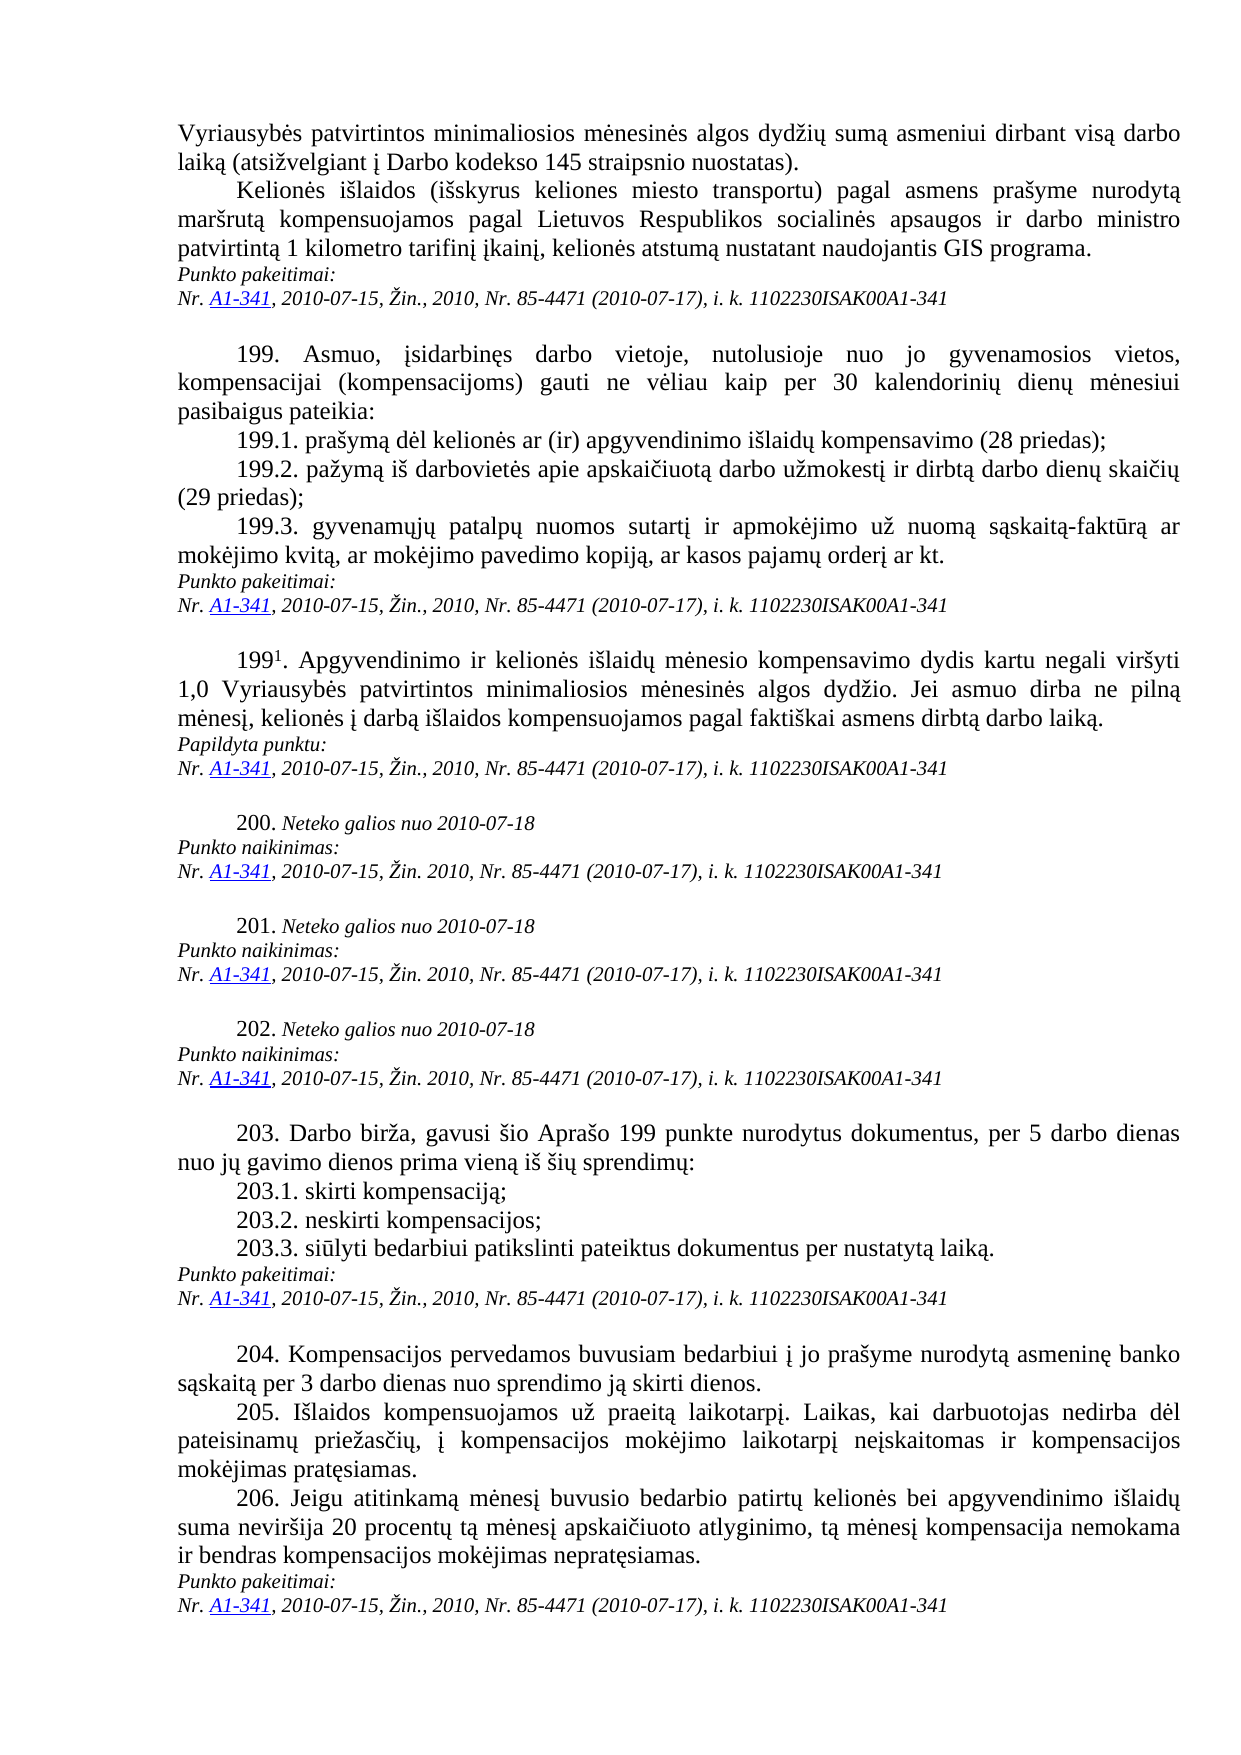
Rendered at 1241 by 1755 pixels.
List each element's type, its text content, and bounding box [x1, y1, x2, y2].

text Nr. A1-341, 2010-07-15, Žin., 2010, Nr. 85-4471 (2010-07-17), i. k. 1102230ISAK00A1-341 [177, 1286, 1181, 1310]
text 203. Darbo birža, gavusi šio Aprašo 199 punkte nurodytus dokumentus, per 5 darbo dienas nuo jų gavimo dienos prima vieną iš šių sprendimų: [177, 1118, 1181, 1176]
text 200. Neteko galios nuo 2010-07-18 [177, 809, 1181, 835]
text Punkto naikinimas: [177, 835, 1181, 859]
text 202. Neteko galios nuo 2010-07-18 [177, 1015, 1181, 1042]
text Punkto pakeitimai: [177, 1569, 1181, 1593]
text 206. Jeigu atitinkamą mėnesį buvusio bedarbio patirtų kelionės bei apgyvendinimo išlaidų suma neviršija 20 procentų tą mėnesį apskaičiuoto atlyginimo, tą mėnesį kompensacija nemokama ir bendras kompensacijos mokėjimas nepratęsiamas. [177, 1483, 1181, 1569]
text Nr. A1-341, 2010-07-15, Žin., 2010, Nr. 85-4471 (2010-07-17), i. k. 1102230ISAK00A1-341 [177, 593, 1181, 617]
text Punkto naikinimas: [177, 938, 1181, 962]
text Nr. A1-341, 2010-07-15, Žin. 2010, Nr. 85-4471 (2010-07-17), i. k. 1102230ISAK00A1-341 [177, 859, 1181, 883]
text Nr. A1-341, 2010-07-15, Žin. 2010, Nr. 85-4471 (2010-07-17), i. k. 1102230ISAK00A1-341 [177, 962, 1181, 986]
text 1991. Apgyvendinimo ir kelionės išlaidų mėnesio kompensavimo dydis kartu negali viršyti 1,0 Vyriausybės patvirtintos minimaliosios mėnesinės algos dydžio. Jei asmuo dirba ne pilną mėnesį, kelionės į darbą išlaidos kompensuojamos pagal faktiškai asmens dirbtą darbo laiką. [177, 646, 1181, 732]
text Punkto pakeitimai: [177, 262, 1181, 286]
text 199.1. prašymą dėl kelionės ar (ir) apgyvendinimo išlaidų kompensavimo (28 priedas); [177, 425, 1181, 454]
text Vyriausybės patvirtintos minimaliosios mėnesinės algos dydžių sumą asmeniui dirbant visą darbo laiką (atsižvelgiant į Darbo kodekso 145 straipsnio nuostatas). [177, 118, 1181, 176]
text 199.3. gyvenamųjų patalpų nuomos sutartį ir apmokėjimo už nuomą sąskaitą-faktūrą ar mokėjimo kvitą, ar mokėjimo pavedimo kopiją, ar kasos pajamų orderį ar kt. [177, 511, 1181, 569]
text 201. Neteko galios nuo 2010-07-18 [177, 912, 1181, 938]
text 204. Kompensacijos pervedamos buvusiam bedarbiui į jo prašyme nurodytą asmeninę banko sąskaitą per 3 darbo dienas nuo sprendimo ją skirti dienos. [177, 1339, 1181, 1397]
text Nr. A1-341, 2010-07-15, Žin., 2010, Nr. 85-4471 (2010-07-17), i. k. 1102230ISAK00A1-341 [177, 1593, 1181, 1617]
text 203.2. neskirti kompensacijos; [177, 1205, 1181, 1233]
text Papildyta punktu: [177, 732, 1181, 756]
text Nr. A1-341, 2010-07-15, Žin., 2010, Nr. 85-4471 (2010-07-17), i. k. 1102230ISAK00A1-341 [177, 756, 1181, 780]
text Nr. A1-341, 2010-07-15, Žin. 2010, Nr. 85-4471 (2010-07-17), i. k. 1102230ISAK00A1-341 [177, 1066, 1181, 1090]
text 203.1. skirti kompensaciją; [177, 1176, 1181, 1205]
text Punkto pakeitimai: [177, 1262, 1181, 1286]
text 199. Asmuo, įsidarbinęs darbo vietoje, nutolusioje nuo jo gyvenamosios vietos, kompensacijai (kompensacijoms) gauti ne vėliau kaip per 30 kalendorinių dienų mėnesiui pasibaigus pateikia: [177, 339, 1181, 425]
text Punkto pakeitimai: [177, 569, 1181, 593]
text Kelionės išlaidos (išskyrus keliones miesto transportu) pagal asmens prašyme nurodytą maršrutą kompensuojamos pagal Lietuvos Respublikos socialinės apsaugos ir darbo ministro patvirtintą 1 kilometro tarifinį įkainį, kelionės atstumą nustatant naudojantis GIS programa. [177, 176, 1181, 262]
text 205. Išlaidos kompensuojamos už praeitą laikotarpį. Laikas, kai darbuotojas nedirba dėl pateisinamų priežasčių, į kompensacijos mokėjimo laikotarpį neįskaitomas ir kompensacijos mokėjimas pratęsiamas. [177, 1397, 1181, 1483]
text Punkto naikinimas: [177, 1042, 1181, 1066]
text 199.2. pažymą iš darbovietės apie apskaičiuotą darbo užmokestį ir dirbtą darbo dienų skaičių (29 priedas); [177, 454, 1181, 511]
text 203.3. siūlyti bedarbiui patikslinti pateiktus dokumentus per nustatytą laiką. [177, 1233, 1181, 1262]
text Nr. A1-341, 2010-07-15, Žin., 2010, Nr. 85-4471 (2010-07-17), i. k. 1102230ISAK00A1-341 [177, 286, 1181, 310]
